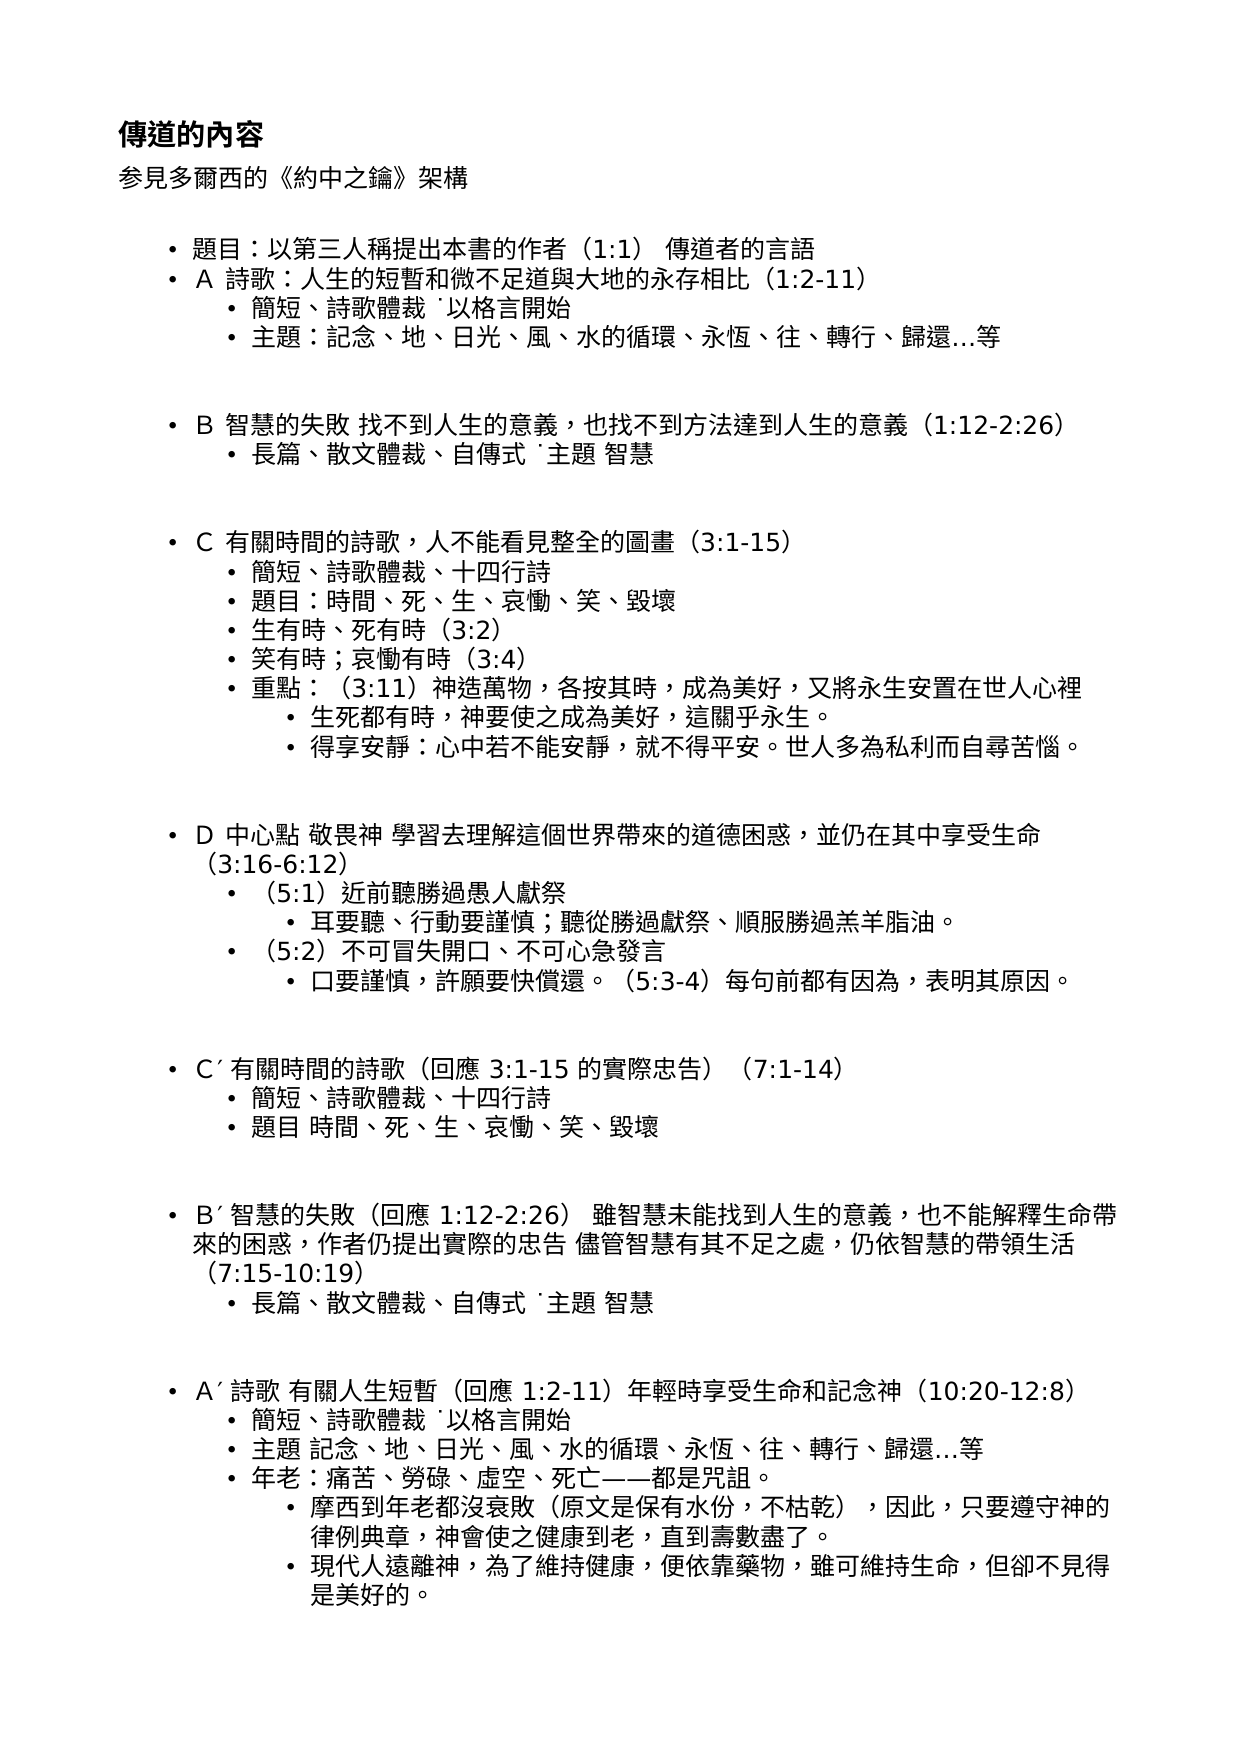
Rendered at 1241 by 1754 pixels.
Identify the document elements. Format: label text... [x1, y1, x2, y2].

list 簡短、詩歌體裁 ˙以格言開始 [236, 1406, 1122, 1435]
list 耳要聽、行動要謹慎；聽從勝過獻祭、順服勝過羔羊脂油。 [295, 908, 1122, 938]
list 題目：以第三人稱提出本書的作者（1:1） 傳道者的言語 [177, 236, 1122, 265]
text 参見多爾西的《約中之鑰》架構 [118, 164, 1122, 194]
list 長篇、散文體裁、自傳式 ˙主題 智慧 [236, 1289, 1122, 1318]
list 笑有時；哀慟有時（3:4） [236, 645, 1122, 674]
list Ｃ 有關時間的詩歌，人不能看見整全的圖畫（3:1-15） [177, 529, 1122, 558]
list 生有時、死有時（3:2） [236, 616, 1122, 645]
list Ａ 詩歌：人生的短暫和微不足道與大地的永存相比（1:2-11） [177, 265, 1122, 294]
list 現代人遠離神，為了維持健康，便依靠藥物，雖可維持生命，但卻不見得是美好的。 [295, 1552, 1122, 1610]
list Ｂ 智慧的失敗 找不到人生的意義，也找不到方法達到人生的意義（1:12-2:26） [177, 411, 1122, 441]
list 得享安靜：心中若不能安靜，就不得平安。世人多為私利而自尋苦惱。 [295, 733, 1122, 762]
list 長篇、散文體裁、自傳式 ˙主題 智慧 [236, 441, 1122, 470]
list 題目：時間、死、生、哀慟、笑、毀壞 [236, 587, 1122, 616]
list 重點：（3:11）神造萬物，各按其時，成為美好，又將永生安置在世人心裡 [236, 674, 1122, 704]
list 簡短、詩歌體裁、十四行詩 [236, 558, 1122, 587]
list 生死都有時，神要使之成為美好，這關乎永生。 [295, 704, 1122, 733]
list Ｂ′ 智慧的失敗（回應 1:12-2:26） 雖智慧未能找到人生的意義，也不能解釋生命帶來的困惑，作者仍提出實際的忠告 儘管智慧有其不足之處，仍依智慧的帶領生活（7:15-10:19） [177, 1201, 1122, 1289]
list 主題：記念、地、日光、風、水的循環、永恆、往、轉行、歸還…等 [236, 323, 1122, 352]
list （5:2）不可冒失開口、不可心急發言 [236, 938, 1122, 967]
list 口要謹慎，許願要快償還。（5:3-4）每句前都有因為，表明其原因。 [295, 967, 1122, 996]
list Ａ′ 詩歌 有關人生短暫（回應 1:2-11）年輕時享受生命和記念神（10:20-12:8） [177, 1377, 1122, 1406]
list Ｄ 中心點 敬畏神 學習去理解這個世界帶來的道德困惑，並仍在其中享受生命（3:16-6:12） [177, 821, 1122, 879]
list 題目 時間、死、生、哀慟、笑、毀壞 [236, 1113, 1122, 1142]
list 簡短、詩歌體裁 ˙以格言開始 [236, 294, 1122, 323]
list （5:1）近前聽勝過愚人獻祭 [236, 879, 1122, 908]
subtitle 傳道的內容 [118, 118, 1122, 152]
list 主題 記念、地、日光、風、水的循環、永恆、往、轉行、歸還…等 [236, 1435, 1122, 1464]
list 年老：痛苦、勞碌、虛空、死亡——都是咒詛。 [236, 1464, 1122, 1494]
list Ｃ′ 有關時間的詩歌（回應 3:1-15 的實際忠告）（7:1-14） [177, 1055, 1122, 1084]
list 摩西到年老都沒衰敗（原文是保有水份，不枯乾），因此，只要遵守神的律例典章，神會使之健康到老，直到壽數盡了。 [295, 1494, 1122, 1552]
list 簡短、詩歌體裁、十四行詩 [236, 1084, 1122, 1113]
